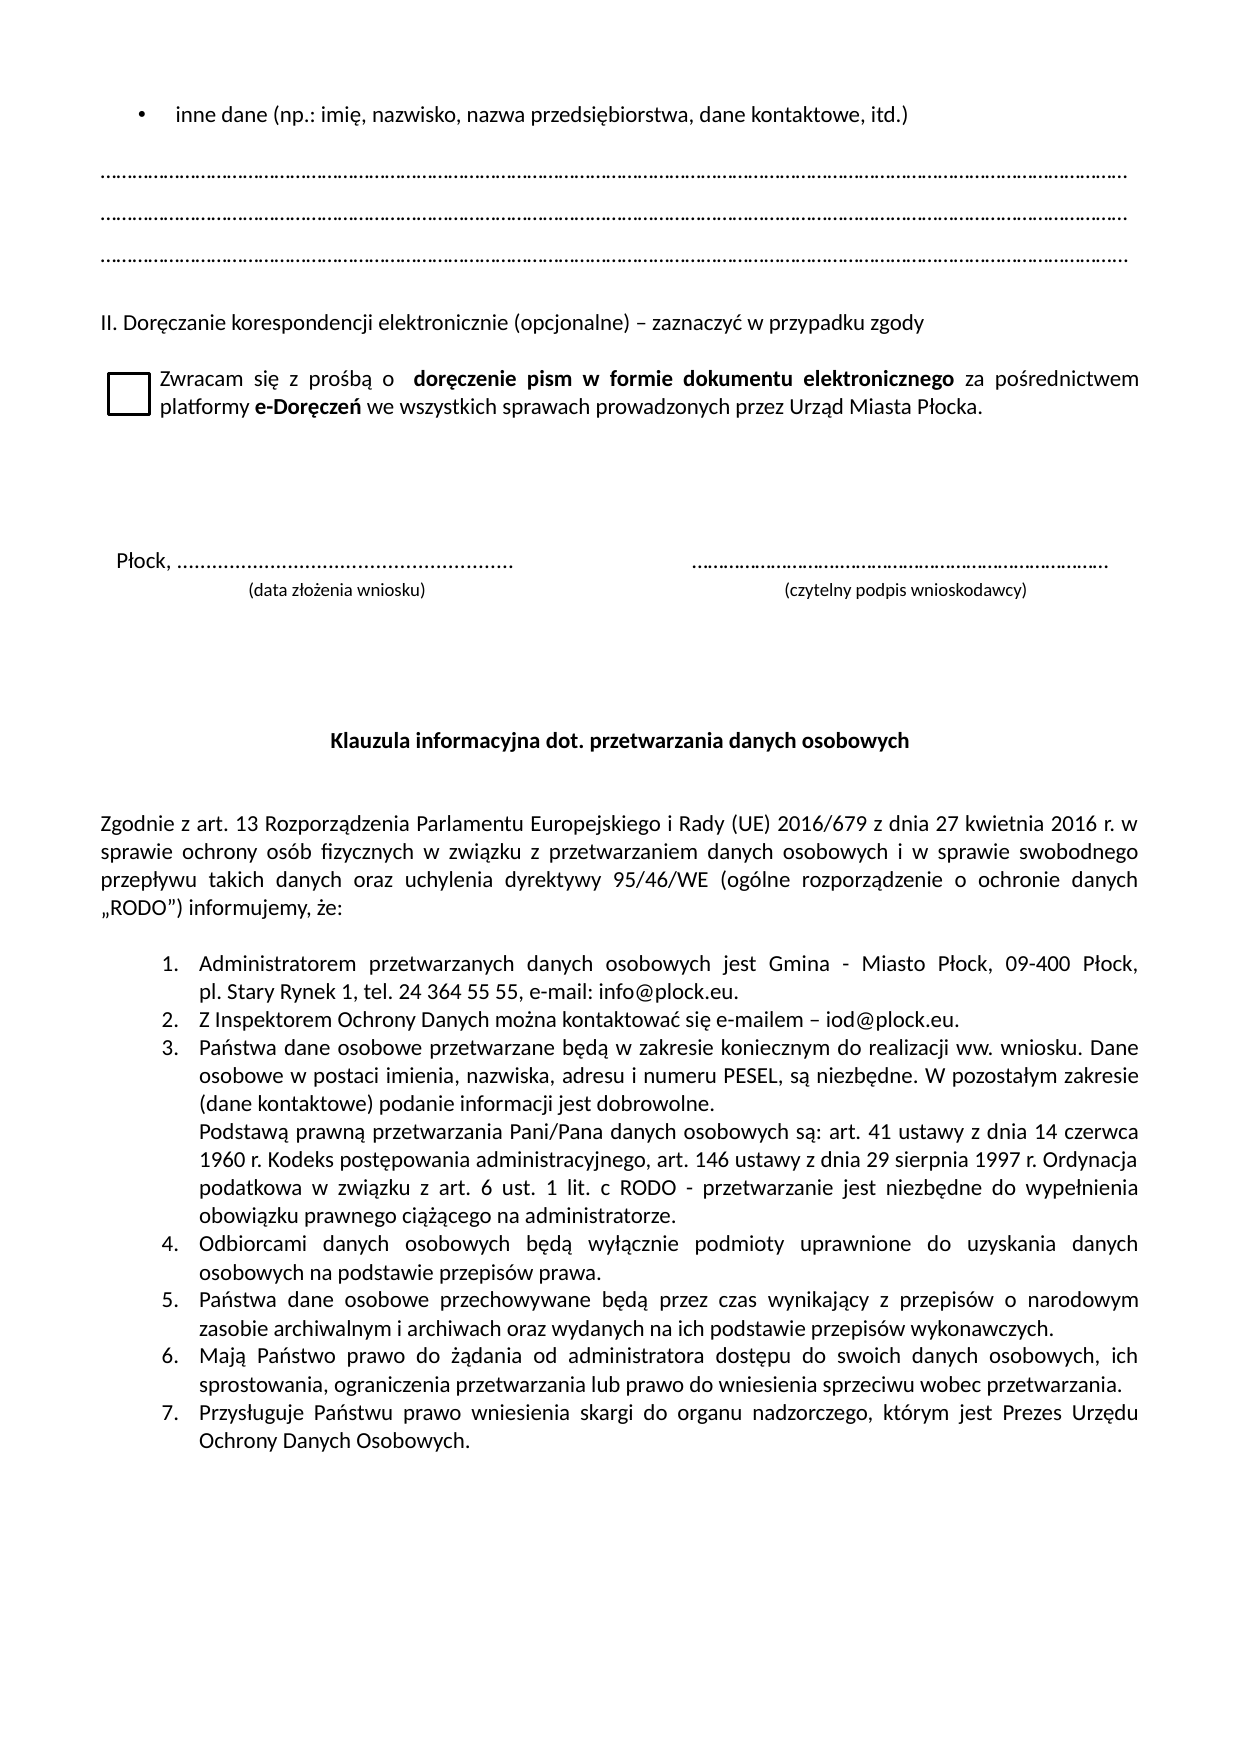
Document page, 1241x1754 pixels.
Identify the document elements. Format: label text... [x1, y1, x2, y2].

list Odbiorcami danych osobowych będą wyłącznie podmioty uprawnione do uzyskania danych osobowych na podstawie przepisów prawa. [161, 1229, 1140, 1286]
list Administratorem przetwarzanych danych osobowych jest Gmina - Miasto Płock, 09-400 Płock, pl. Stary Rynek 1, tel. 24 364 55 55, e-mail: info@plock.eu. [161, 949, 1140, 1005]
text Zgodnie z art. 13 Rozporządzenia Parlamentu Europejskiego i Rady (UE) 2016/679 z dnia 27 kwietnia 2016 r. w sprawie ochrony osób fizycznych w związku z przetwarzaniem danych osobowych i w sprawie swobodnego przepływu takich danych oraz uchylenia dyrektywy 95/46/WE (ogólne rozporządzenie o ochronie danych „RODO”) informujemy, że: [100, 809, 1140, 921]
text Zwracam się z prośbą o doręczenie pism w formie dokumentu elektronicznego za pośrednictwem platformy e-Doręczeń we wszystkich sprawach prowadzonych przez Urząd Miasta Płocka. [159, 364, 1140, 420]
text Klauzula informacyjna dot. przetwarzania danych osobowych [100, 727, 1140, 754]
text ……………………………………………………………………………………………………………………………………………………………………………………………………………………………………………………………………………………………………………………………………………………………………………………………………………………………………………………………………………………………………………………………………... [100, 156, 1140, 268]
list Państwa dane osobowe przetwarzane będą w zakresie koniecznym do realizacji ww. wniosku. Dane osobowe w postaci imienia, nazwiska, adresu i numeru PESEL, są niezbędne. W pozostałym zakresie (dane kontaktowe) podanie informacji jest dobrowolne. [161, 1033, 1140, 1117]
list inne dane (np.: imię, nazwisko, nazwa przedsiębiorstwa, dane kontaktowe, itd.) [138, 100, 1140, 128]
text Płock, ……………………….…………………………………………… [100, 546, 1140, 574]
list Z Inspektorem Ochrony Danych można kontaktować się e-mailem – iod@plock.eu. [161, 1005, 1140, 1033]
list Przysługuje Państwu prawo wniesienia skargi do organu nadzorczego, którym jest Prezes Urzędu Ochrony Danych Osobowych. [161, 1398, 1140, 1454]
list Państwa dane osobowe przechowywane będą przez czas wynikający z przepisów o narodowym zasobie archiwalnym i archiwach oraz wydanych na ich podstawie przepisów wykonawczych. [161, 1286, 1140, 1342]
list Podstawą prawną przetwarzania Pani/Pana danych osobowych są: art. 41 ustawy z dnia 14 czerwca 1960 r. Kodeks postępowania administracyjnego, art. 146 ustawy z dnia 29 sierpnia 1997 r. Ordynacja podatkowa w związku z art. 6 ust. 1 lit. c RODO - przetwarzanie jest niezbędne do wypełnienia obowiązku prawnego ciążącego na administratorze. [161, 1117, 1140, 1229]
list Mają Państwo prawo do żądania od administratora dostępu do swoich danych osobowych, ich sprostowania, ograniczenia przetwarzania lub prawo do wniesienia sprzeciwu wobec przetwarzania. [161, 1342, 1140, 1398]
text II. Doręczanie korespondencji elektronicznie (opcjonalne) – zaznaczyć w przypadku zgody [100, 308, 1140, 336]
subtitle (data złożenia wniosku) (czytelny podpis wnioskodawcy) [100, 574, 1140, 602]
